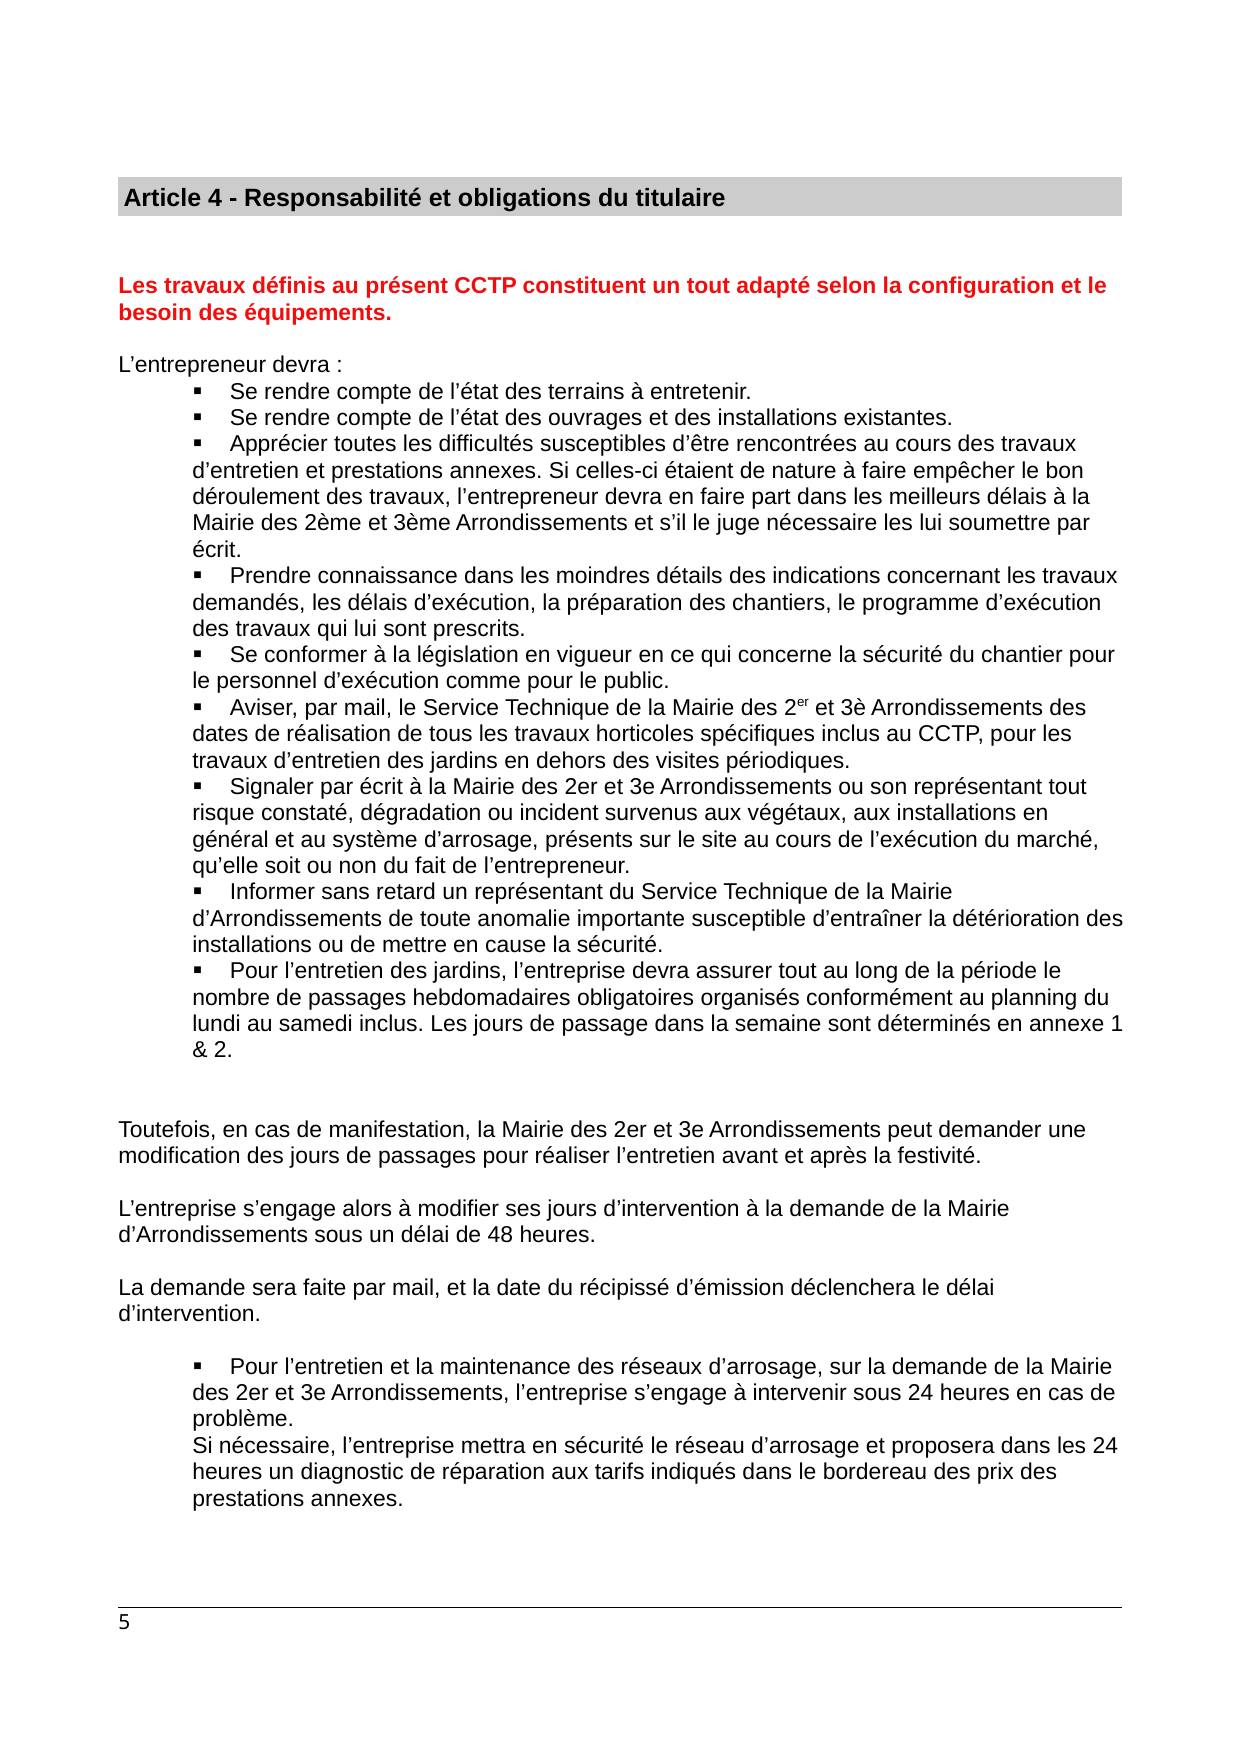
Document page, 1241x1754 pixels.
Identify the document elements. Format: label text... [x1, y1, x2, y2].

list Apprécier toutes les difficultés susceptibles d’être rencontrées au cours des travaux d’entretien et prestations annexes. Si celles-ci étaient de nature à faire empêcher le bon déroulement des travaux, l’entrepreneur devra en faire part dans les meilleurs délais à la Mairie des 2ème et 3ème Arrondissements et s’il le juge nécessaire les lui soumettre par écrit. [192, 430, 1125, 562]
list Signaler par écrit à la Mairie des 2er et 3e Arrondissements ou son représentant tout risque constaté, dégradation ou incident survenus aux végétaux, aux installations en général et au système d’arrosage, présents sur le site au cours de l’exécution du marché, qu’elle soit ou non du fait de l’entrepreneur. [192, 773, 1125, 878]
list Prendre connaissance dans les moindres détails des indications concernant les travaux demandés, les délais d’exécution, la préparation des chantiers, le programme d’exécution des travaux qui lui sont prescrits. [192, 562, 1125, 641]
text Les travaux définis au présent CCTP constituent un tout adapté selon la configuration et le besoin des équipements. [118, 272, 1125, 325]
list Informer sans retard un représentant du Service Technique de la Mairie d’Arrondissements de toute anomalie importante susceptible d’entraîner la détérioration des installations ou de mettre en cause la sécurité. [192, 878, 1125, 957]
list Pour l’entretien des jardins, l’entreprise devra assurer tout au long de la période le nombre de passages hebdomadaires obligatoires organisés conformément au planning du lundi au samedi inclus. Les jours de passage dans la semaine sont déterminés en annexe 1 & 2. [192, 957, 1125, 1063]
text L’entreprise s’engage alors à modifier ses jours d’intervention à la demande de la Mairie d’Arrondissements sous un délai de 48 heures. [118, 1194, 1125, 1247]
list Se rendre compte de l’état des terrains à entretenir. [192, 378, 1125, 404]
list Se conformer à la législation en vigueur en ce qui concerne la sécurité du chantier pour le personnel d’exécution comme pour le public. [192, 641, 1125, 694]
list Aviser, par mail, le Service Technique de la Mairie des 2er et 3è Arrondissements des dates de réalisation de tous les travaux horticoles spécifiques inclus au CCTP, pour les travaux d’entretien des jardins en dehors des visites périodiques. [192, 694, 1125, 773]
subtitle Article 4 - Responsabilité et obligations du titulaire [120, 180, 1120, 214]
list Pour l’entretien et la maintenance des réseaux d’arrosage, sur la demande de la Mairie des 2er et 3e Arrondissements, l’entreprise s’engage à intervenir sous 24 heures en cas de problème. [192, 1353, 1125, 1432]
text Toutefois, en cas de manifestation, la Mairie des 2er et 3e Arrondissements peut demander une modification des jours de passages pour réaliser l’entretien avant et après la festivité. [118, 1116, 1125, 1168]
text La demande sera faite par mail, et la date du récipissé d’émission déclenchera le délai d’intervention. [118, 1274, 1125, 1326]
text L’entrepreneur devra : [118, 351, 1125, 378]
text Si nécessaire, l’entreprise mettra en sécurité le réseau d’arrosage et proposera dans les 24 heures un diagnostic de réparation aux tarifs indiqués dans le bordereau des prix des prestations annexes. [192, 1432, 1125, 1511]
list Se rendre compte de l’état des ouvrages et des installations existantes. [192, 404, 1125, 430]
